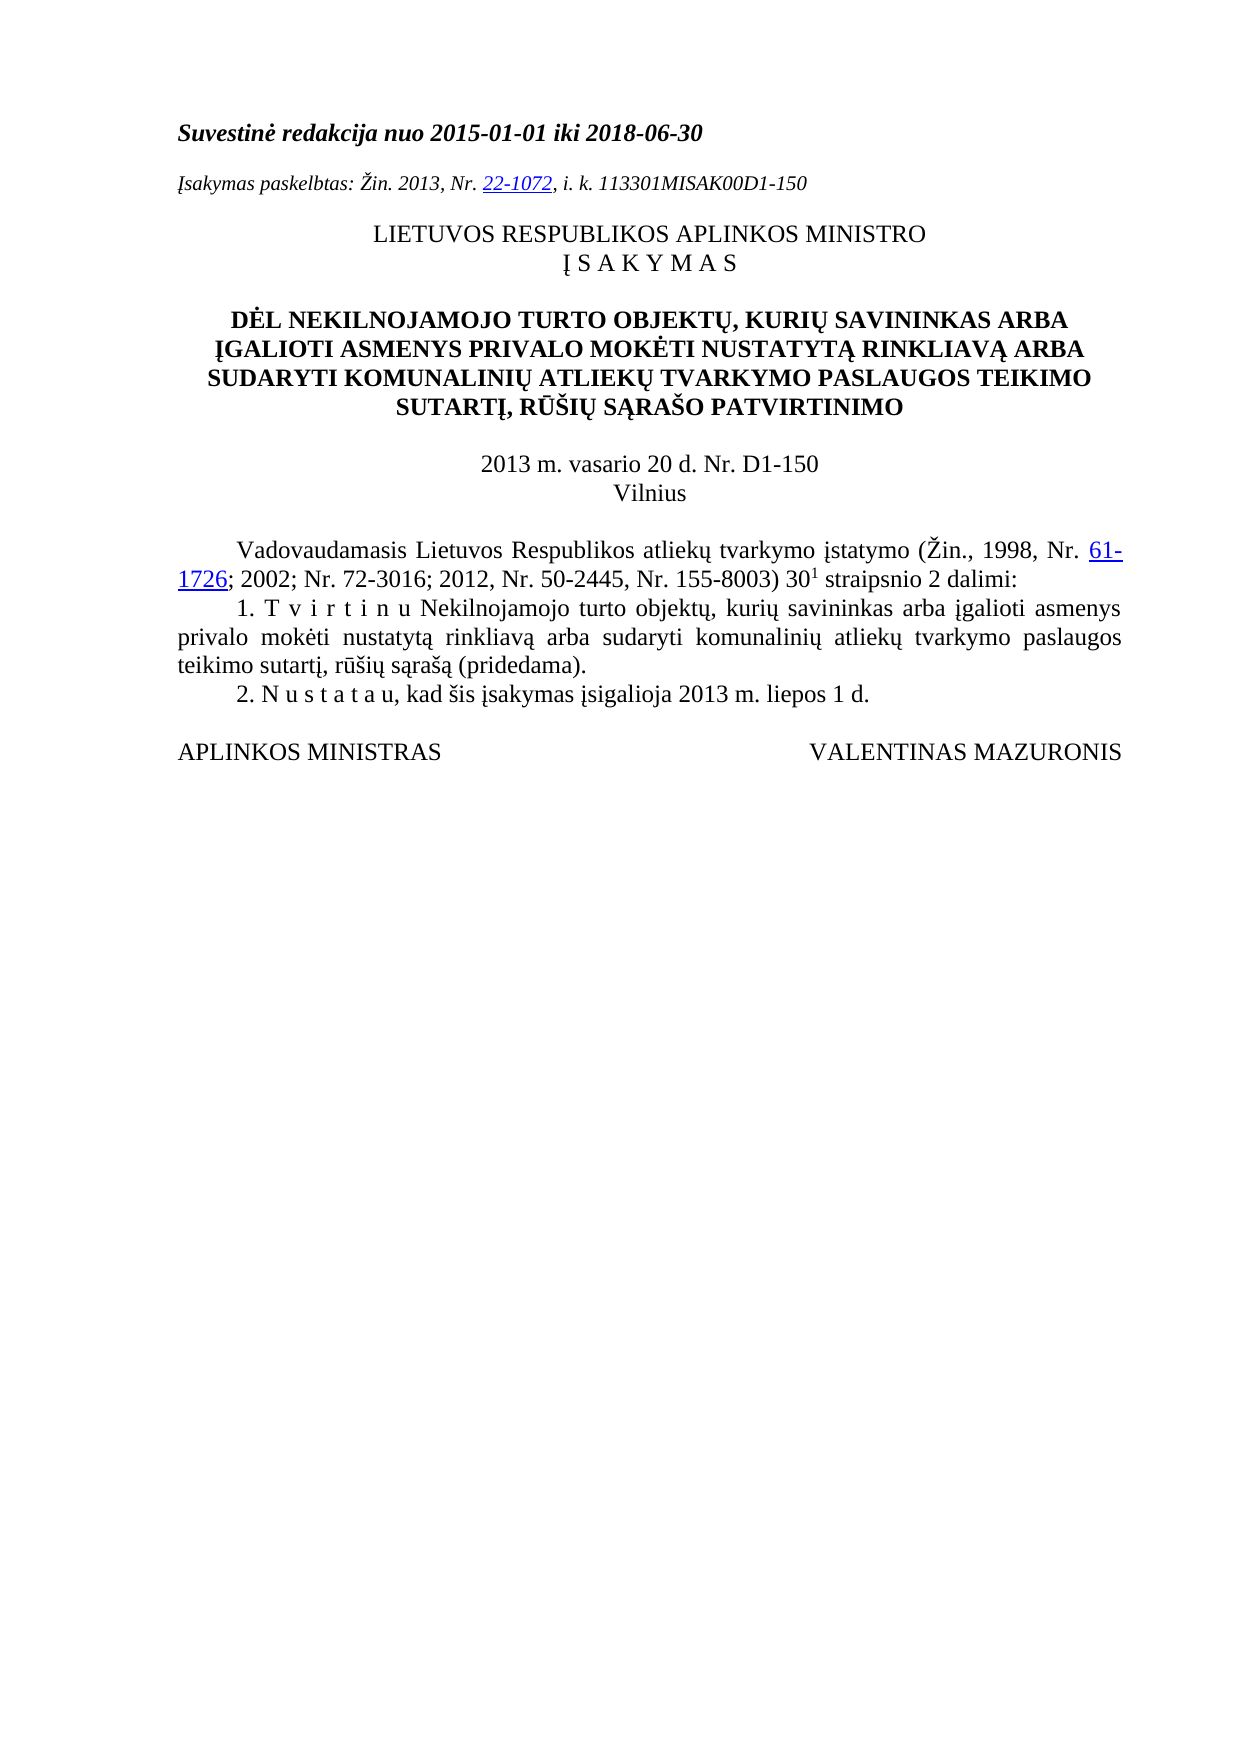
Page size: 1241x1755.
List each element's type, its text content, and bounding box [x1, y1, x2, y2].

text Aplinkos ministras Valentinas Mazuronis [177, 737, 1122, 765]
text Vilnius [177, 478, 1122, 507]
text 2. N u s t a t a u, kad šis įsakymas įsigalioja 2013 m. liepos 1 d. [177, 679, 1122, 708]
text Į S A K Y M A S [177, 248, 1122, 277]
text LIETUVOS RESPUBLIKOS APLINKOS MINISTRO [177, 219, 1122, 248]
text Vadovaudamasis Lietuvos Respublikos atliekų tvarkymo įstatymo (Žin., 1998, Nr. 61-1726; 2002; Nr. 72-3016; 2012, Nr. 50-2445, Nr. 155-8003) 301 straipsnio 2 dalimi: [177, 535, 1122, 593]
text Suvestinė redakcija nuo 2015-01-01 iki 2018-06-30 [177, 118, 1122, 147]
text Įsakymas paskelbtas: Žin. 2013, Nr. 22-1072, i. k. 113301MISAK00D1-150 [177, 171, 1122, 195]
text 2013 m. vasario 20 d. Nr. D1-150 [177, 449, 1122, 478]
text 1. T v i r t i n u Nekilnojamojo turto objektų, kurių savininkas arba įgalioti asmenys privalo mokėti nustatytą rinkliavą arba sudaryti komunalinių atliekų tvarkymo paslaugos teikimo sutartį, rūšių sąrašą (pridedama). [177, 593, 1122, 679]
text DĖL NEKILNOJAMOJO TURTO OBJEKTŲ, KURIŲ SAVININKAS ARBA ĮGALIOTI ASMENYS PRIVALO MOKĖTI NUSTATYTĄ RINKLIAVĄ ARBA SUDARYTI KOMUNALINIŲ ATLIEKŲ TVARKYMO PASLAUGOS TEIKIMO SUTARTĮ, RŪŠIŲ SĄRAŠO PATVIRTINIMO [177, 305, 1122, 420]
